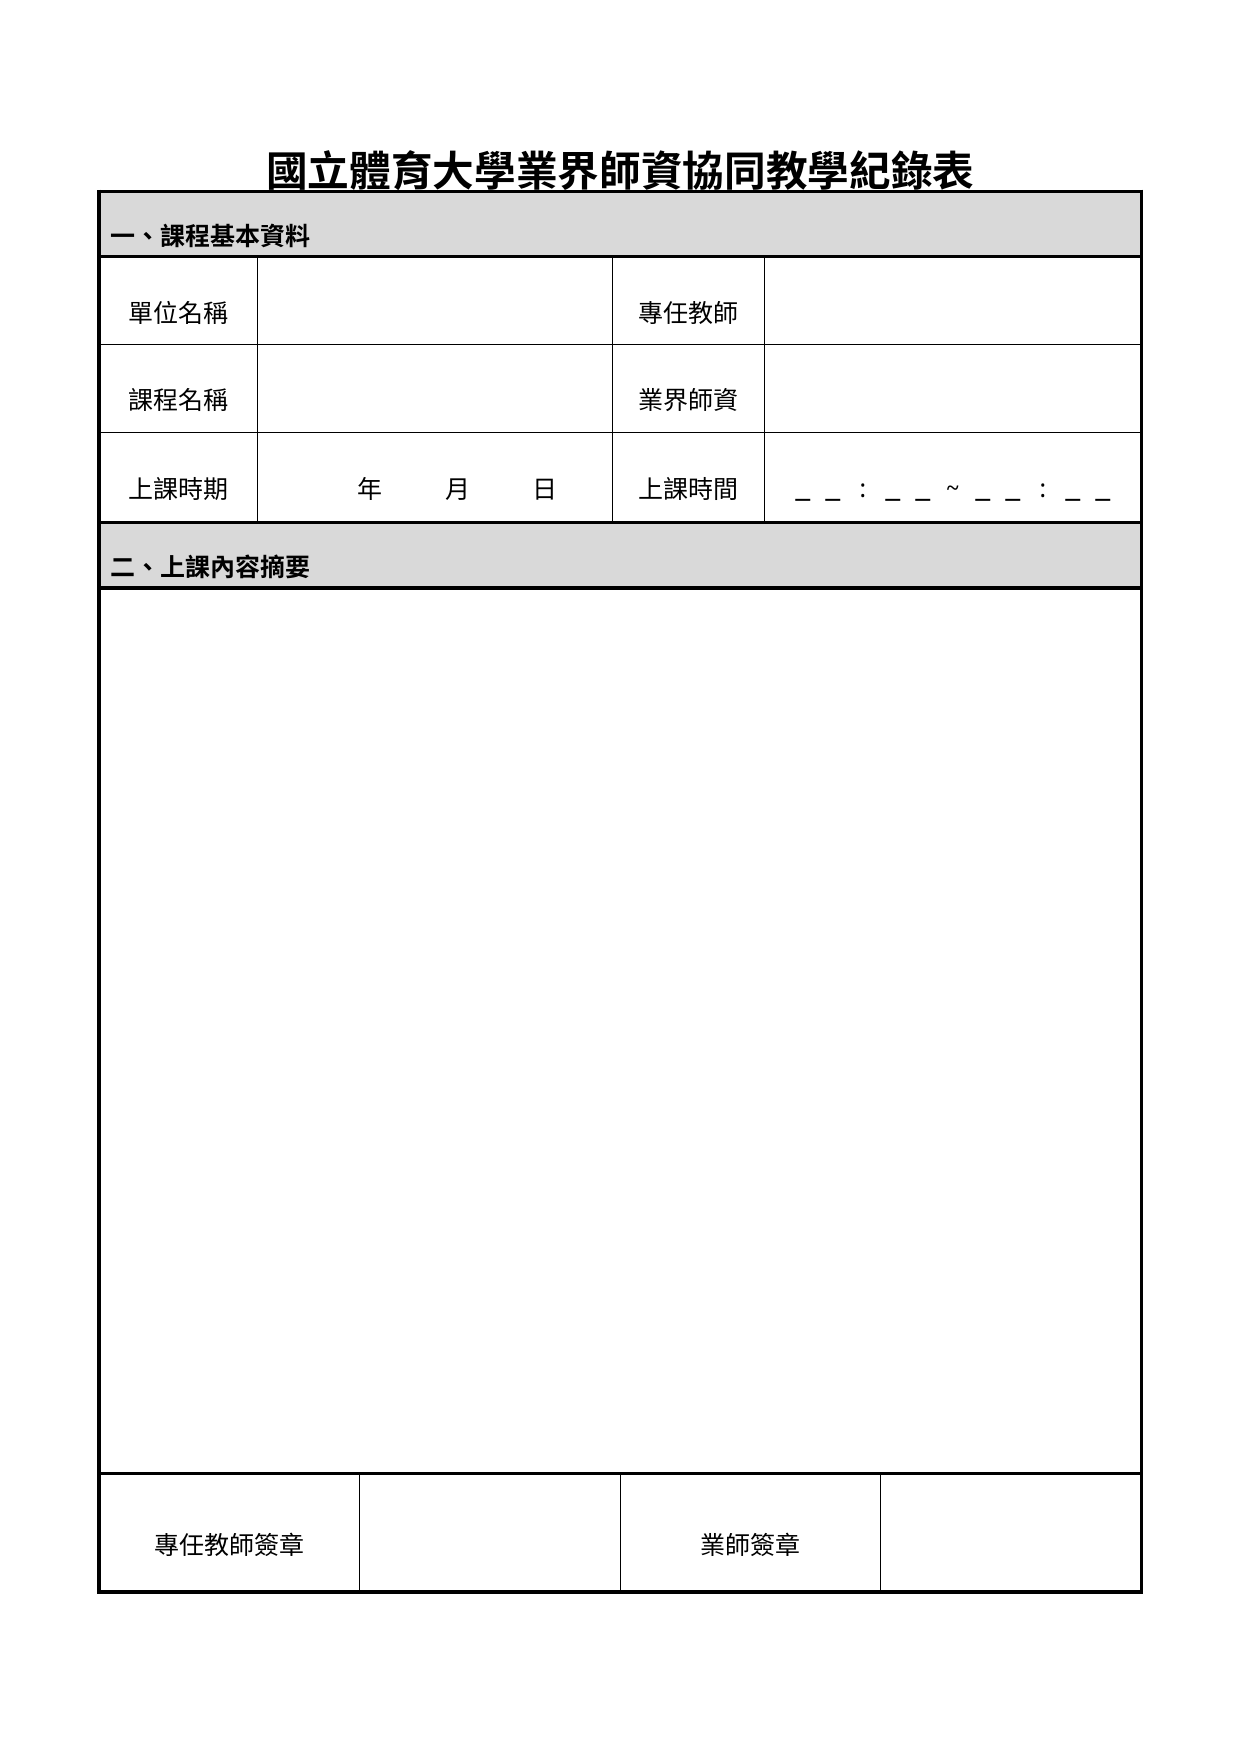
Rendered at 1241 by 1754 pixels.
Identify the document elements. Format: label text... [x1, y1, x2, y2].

table_cell 單位名稱 [101, 258, 257, 344]
table_cell [881, 1475, 1140, 1590]
table_cell 業界師資 [613, 345, 764, 432]
table_cell 二、上課內容摘要 [101, 524, 1140, 586]
table_cell 業師簽章 [621, 1475, 880, 1590]
table_cell 上課時期 [101, 433, 257, 521]
table_cell 專任教師簽章 [101, 1475, 359, 1590]
table_cell 專任教師 [613, 258, 764, 344]
table_cell 上課時間 [613, 433, 764, 521]
table_cell 課程名稱 [101, 345, 257, 432]
table_cell [360, 1475, 620, 1590]
table_header 一、課程基本資料 [101, 193, 1140, 255]
table_cell [258, 258, 612, 344]
table_cell [258, 345, 612, 432]
table_cell [765, 345, 1140, 432]
text 國立體育大學業界師資協同教學紀錄表 [187, 127, 1053, 189]
table_cell 年 月 日 [258, 433, 612, 521]
table_cell _ _ : _ _ ~ _ _ : _ _ [765, 433, 1140, 521]
table_cell [101, 590, 1140, 1472]
table_cell [765, 258, 1140, 344]
